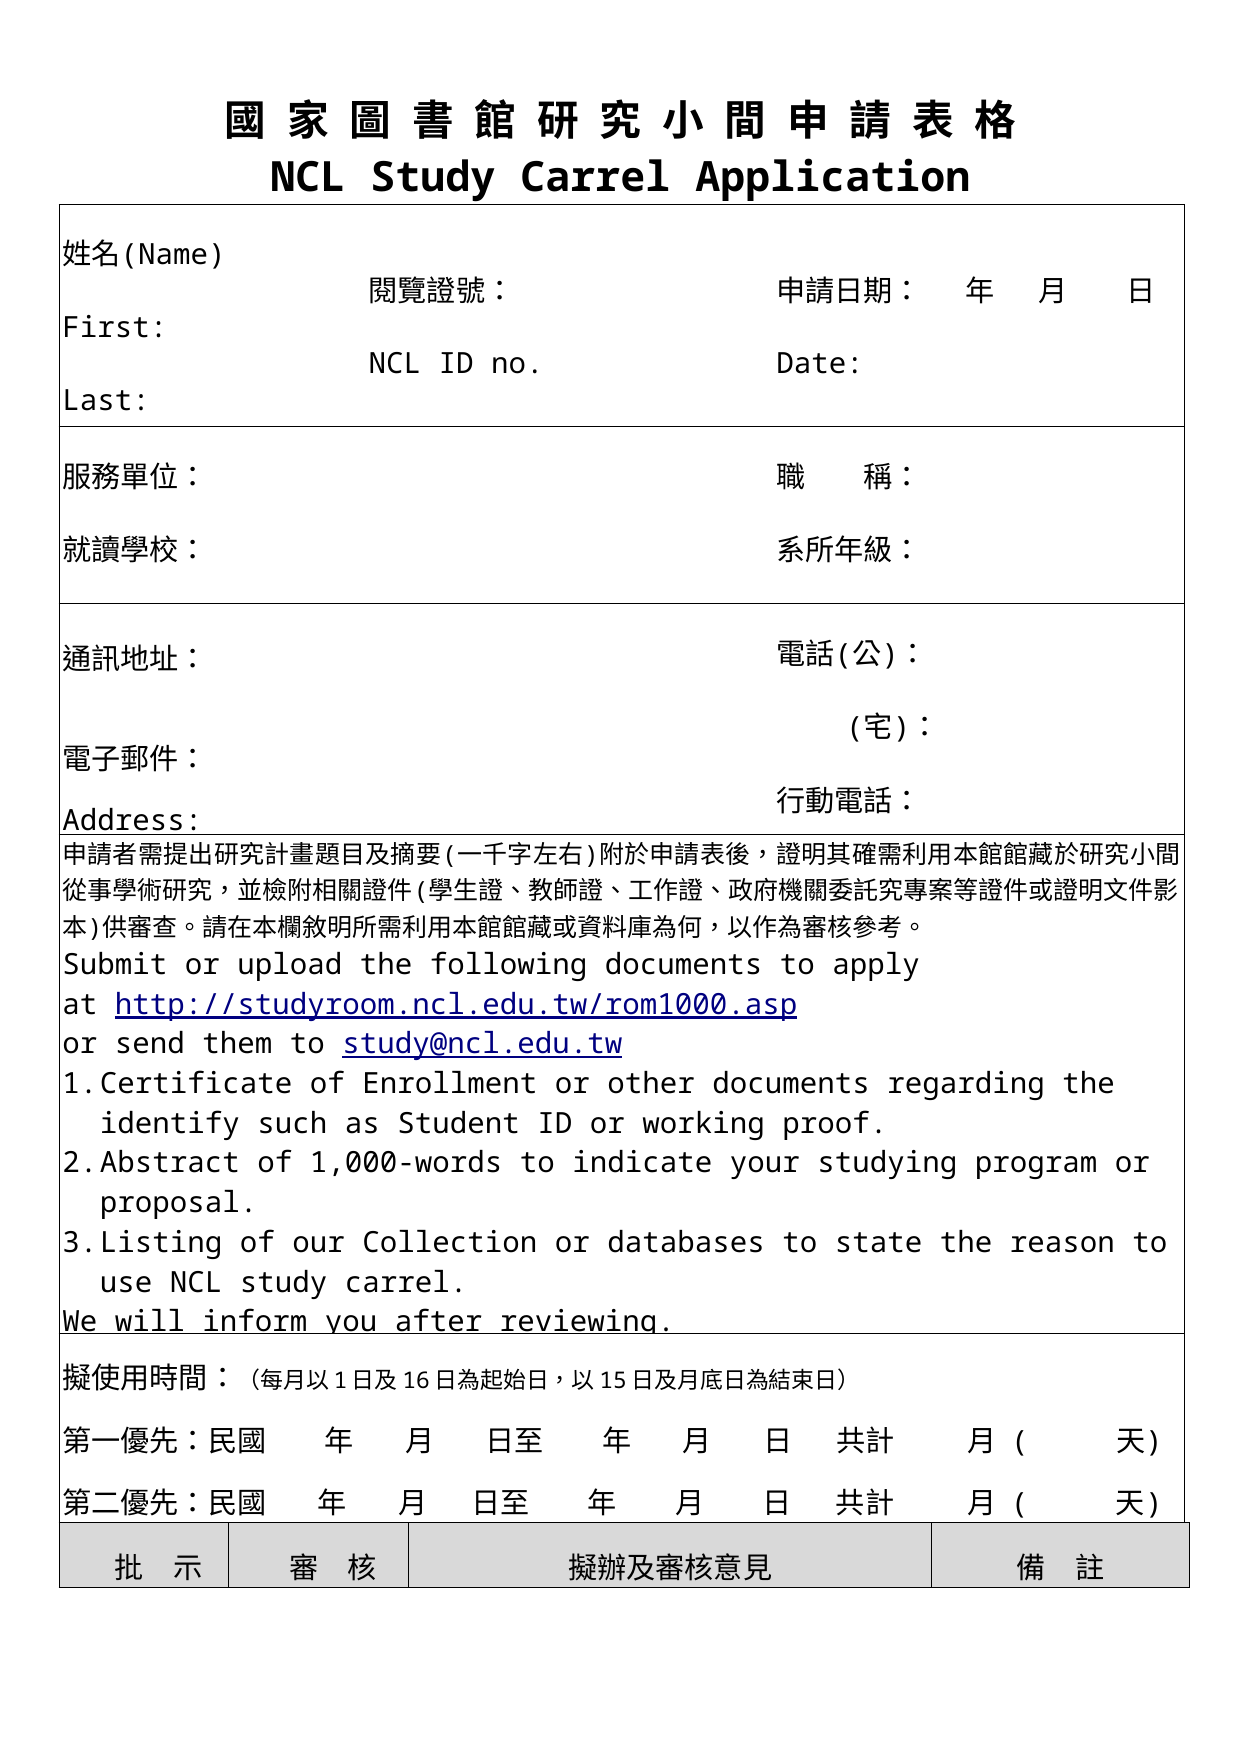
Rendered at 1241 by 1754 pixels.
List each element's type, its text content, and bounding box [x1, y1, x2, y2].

table_cell 電話(公)： (宅)： 行動電話： Tel: (Office)/(Home) Cell: [773, 604, 1184, 833]
table_cell [1185, 1333, 1189, 1522]
table_cell 申請者需提出研究計畫題目及摘要(一千字左右)附於申請表後，證明其確需利用本館館藏於研究小間從事學術研究，並檢附相關證件(學生證、教師證、工作證、政府機關委託究專案等證件或證明文件影本)供審查。請在本欄敘明所需利用本館館藏或資料庫為何，以作為審核參考。 Submit or upload the following documents to apply at http://studyroom.ncl.edu.tw/rom1000.asp or send them to study@ncl.edu.tw Certificate of Enrollment or other documents regarding the identify such as Student ID or working proof. Abstract of 1,000-words to indicate your studying program or proposal. Listing of our Collection or databases to state the reason to use NCL study carrel. We will inform you after reviewing. For assistance pleases contact:study@ncl.edu.tw [60, 835, 1184, 1333]
table_cell 審 核 [229, 1523, 408, 1587]
table_header 閱覽證號： NCL ID no. [365, 205, 773, 426]
table_header [1185, 204, 1189, 426]
table_header 姓名(Name) First: Last: [60, 205, 365, 426]
table_cell 擬辦及審核意見 [409, 1523, 931, 1587]
table_cell 備 註 [932, 1523, 1189, 1587]
text NCL Study Carrel Application [59, 147, 1181, 204]
table_cell 批 示 [60, 1523, 228, 1587]
table_cell 服務單位： 就讀學校： Service Unit/Title Study University/Grade [60, 427, 365, 603]
table_cell 職 稱： 系所年級： Title: Grade: [773, 427, 1184, 603]
table_cell 通訊地址： 電子郵件： Address: Email: [60, 604, 773, 833]
table_cell 擬使用時間：（每月以1日及16日為起始日，以15日及月底日為結束日） 第一優先：民國 年 月 日至 年 月 日 共計 月 ( 天) 第二優先：民國 年 月 日至 年 月 日 共計 月 ( 天) 若無法如期安排，則1.□順延 (排定後請□電子郵件□電話通知)；2.□ 放棄本次申請 [60, 1334, 1184, 1522]
table_cell [1185, 603, 1189, 833]
table_cell [365, 427, 773, 603]
table_header 申請日期： 年 月 日 Date: [773, 205, 1184, 426]
text 國 家 圖 書 館 研 究 小 間 申 請 表 格 [59, 87, 1181, 147]
table_cell [1185, 834, 1189, 1333]
table_cell [1185, 426, 1189, 603]
